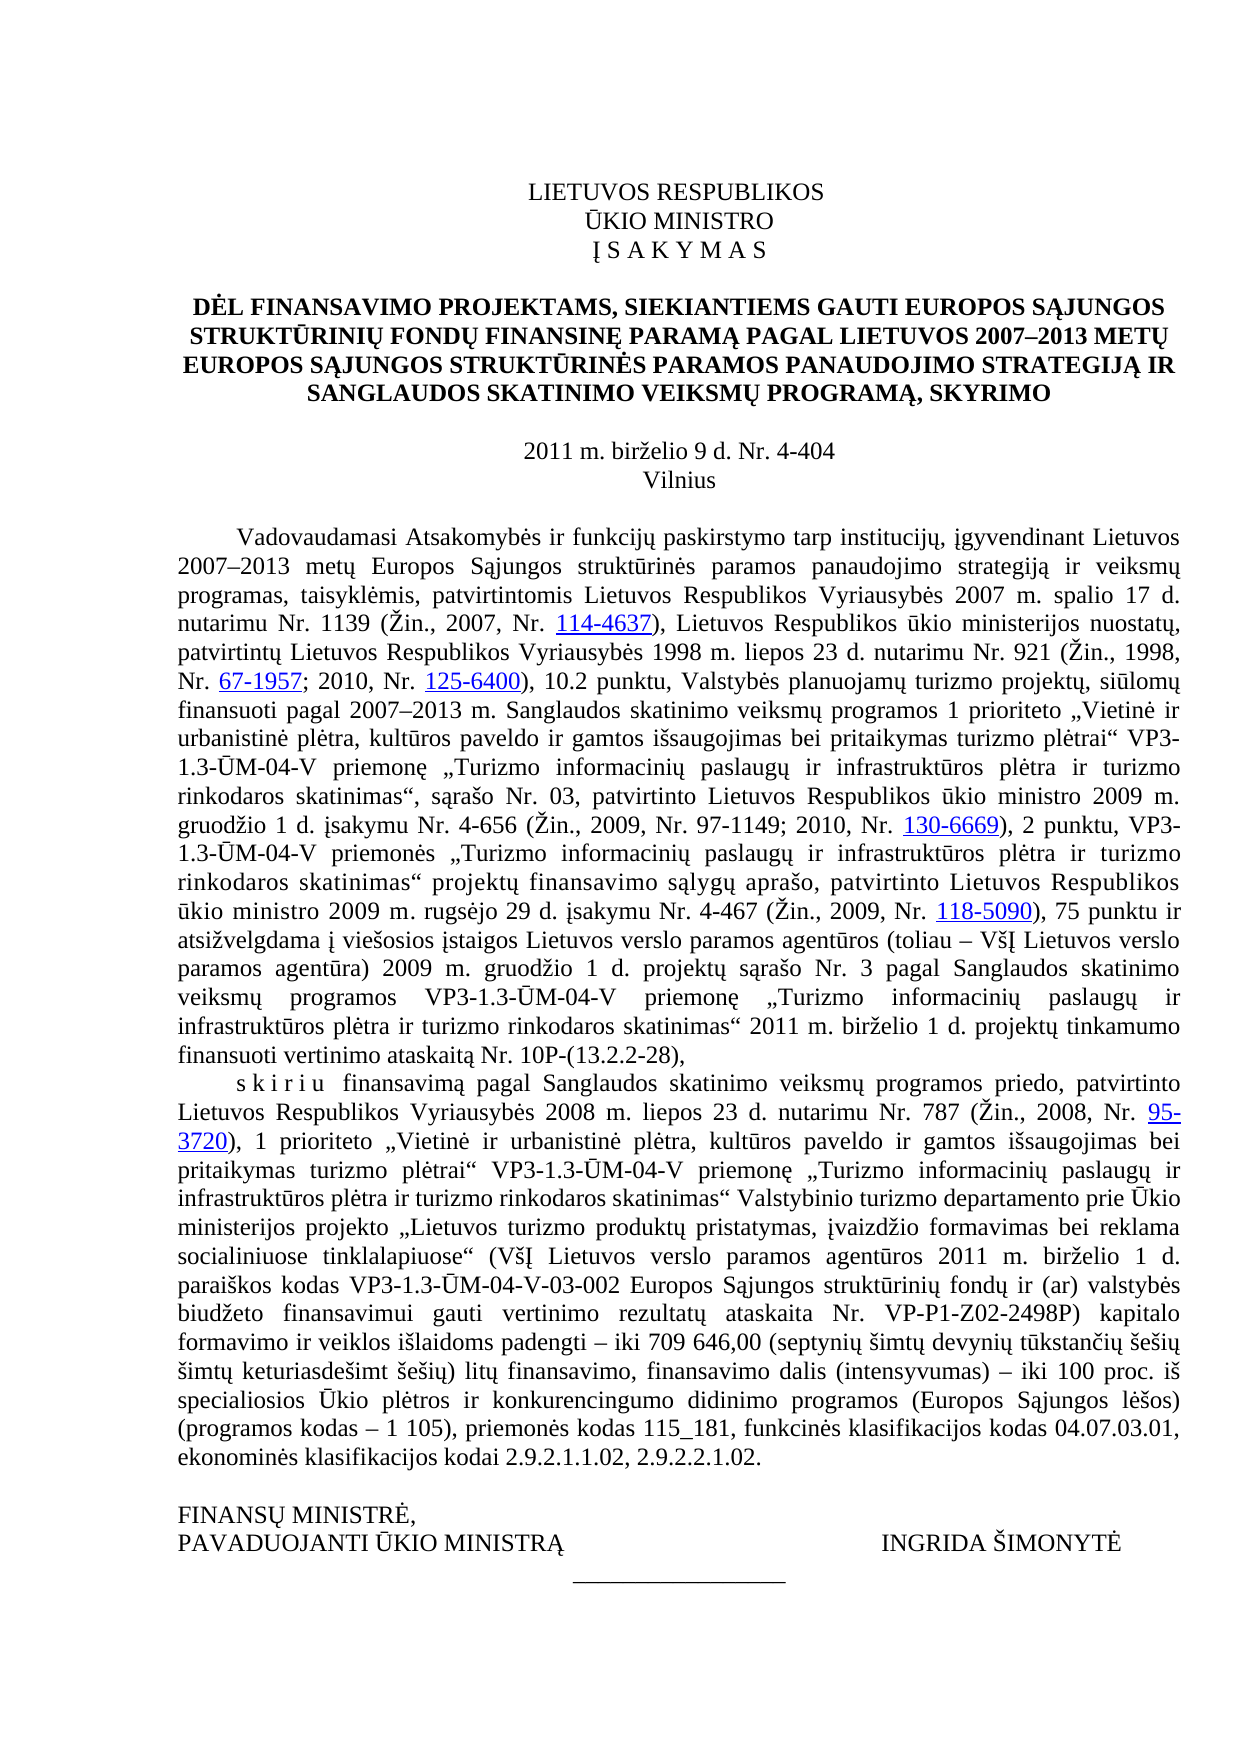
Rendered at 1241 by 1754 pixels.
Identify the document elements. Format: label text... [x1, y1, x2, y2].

text _________________ [177, 1557, 1181, 1586]
text ŪKIO MINISTRO [177, 206, 1181, 235]
text 2011 m. birželio 9 d. Nr. 4-404 [177, 436, 1181, 465]
text Vadovaudamasi Atsakomybės ir funkcijų paskirstymo tarp institucijų, įgyvendinant Lietuvos 2007–2013 metų Europos Sąjungos struktūrinės paramos panaudojimo strategiją ir veiksmų programas, taisyklėmis, patvirtintomis Lietuvos Respublikos Vyriausybės 2007 m. spalio 17 d. nutarimu Nr. 1139 (Žin., 2007, Nr. 114-4637), Lietuvos Respublikos ūkio ministerijos nuostatų, patvirtintų Lietuvos Respublikos Vyriausybės 1998 m. liepos 23 d. nutarimu Nr. 921 (Žin., 1998, Nr. 67-1957; 2010, Nr. 125-6400), 10.2 punktu, Valstybės planuojamų turizmo projektų, siūlomų finansuoti pagal 2007–2013 m. Sanglaudos skatinimo veiksmų programos 1 prioriteto „Vietinė ir urbanistinė plėtra, kultūros paveldo ir gamtos išsaugojimas bei pritaikymas turizmo plėtrai“ VP3-1.3-ŪM-04-V priemonę „Turizmo informacinių paslaugų ir infrastruktūros plėtra ir turizmo rinkodaros skatinimas“, sąrašo Nr. 03, patvirtinto Lietuvos Respublikos ūkio ministro 2009 m. gruodžio 1 d. įsakymu Nr. 4-656 (Žin., 2009, Nr. 97-1149; 2010, Nr. 130-6669), 2 punktu, VP3-1.3-ŪM-04-V priemonės „Turizmo informacinių paslaugų ir infrastruktūros plėtra ir turizmo rinkodaros skatinimas“ projektų finansavimo sąlygų aprašo, patvirtinto Lietuvos Respublikos ūkio ministro 2009 m. rugsėjo 29 d. įsakymu Nr. 4-467 (Žin., 2009, Nr. 118-5090), 75 punktu ir atsižvelgdama į viešosios įstaigos Lietuvos verslo paramos agentūros (toliau – VšĮ Lietuvos verslo paramos agentūra) 2009 m. gruodžio 1 d. projektų sąrašo Nr. 3 pagal Sanglaudos skatinimo veiksmų programos VP3-1.3-ŪM-04-V priemonę „Turizmo informacinių paslaugų ir infrastruktūros plėtra ir turizmo rinkodaros skatinimas“ 2011 m. birželio 1 d. projektų tinkamumo finansuoti vertinimo ataskaitą Nr. 10P-(13.2.2-28), [177, 522, 1181, 1068]
text Finansų ministrė, [177, 1500, 1181, 1528]
text skiriu finansavimą pagal Sanglaudos skatinimo veiksmų programos priedo, patvirtinto Lietuvos Respublikos Vyriausybės 2008 m. liepos 23 d. nutarimu Nr. 787 (Žin., 2008, Nr. 95-3720), 1 prioriteto „Vietinė ir urbanistinė plėtra, kultūros paveldo ir gamtos išsaugojimas bei pritaikymas turizmo plėtrai“ VP3-1.3-ŪM-04-V priemonę „Turizmo informacinių paslaugų ir infrastruktūros plėtra ir turizmo rinkodaros skatinimas“ Valstybinio turizmo departamento prie Ūkio ministerijos projekto „Lietuvos turizmo produktų pristatymas, įvaizdžio formavimas bei reklama socialiniuose tinklalapiuose“ (VšĮ Lietuvos verslo paramos agentūros 2011 m. birželio 1 d. paraiškos kodas VP3-1.3-ŪM-04-V-03-002 Europos Sąjungos struktūrinių fondų ir (ar) valstybės biudžeto finansavimui gauti vertinimo rezultatų ataskaita Nr. VP-P1-Z02-2498P) kapitalo formavimo ir veiklos išlaidoms padengti – iki 709 646,00 (septynių šimtų devynių tūkstančių šešių šimtų keturiasdešimt šešių) litų finansavimo, finansavimo dalis (intensyvumas) – iki 100 proc. iš specialiosios Ūkio plėtros ir konkurencingumo didinimo programos (Europos Sąjungos lėšos) (programos kodas – 1 105), priemonės kodas 115_181, funkcinės klasifikacijos kodas 04.07.03.01, ekonominės klasifikacijos kodai 2.9.2.1.1.02, 2.9.2.2.1.02. [177, 1068, 1181, 1471]
text ĮSAKYMAS [177, 235, 1181, 263]
text DĖL finansavimo projektams, siekiantiems gauti europos sąjungos struktūrinių fondų finansinę paramą PAGAL LIETUVOS 2007–2013 METŲ eUROPOS SĄJUNGOS STRUKTŪRINĖS PARAMOS PANAUDOJIMO STRATEGIJĄ IR SANGLAUDOS SKATINIMO VEIKSMŲ PROGRAMĄ, SKYRIMO [177, 292, 1181, 407]
text LIETUVOS RESPUBLIKOS [177, 177, 1181, 206]
text pavaduojanti ūkio ministrą Ingrida Šimonytė [177, 1528, 1181, 1557]
text Vilnius [177, 465, 1181, 493]
